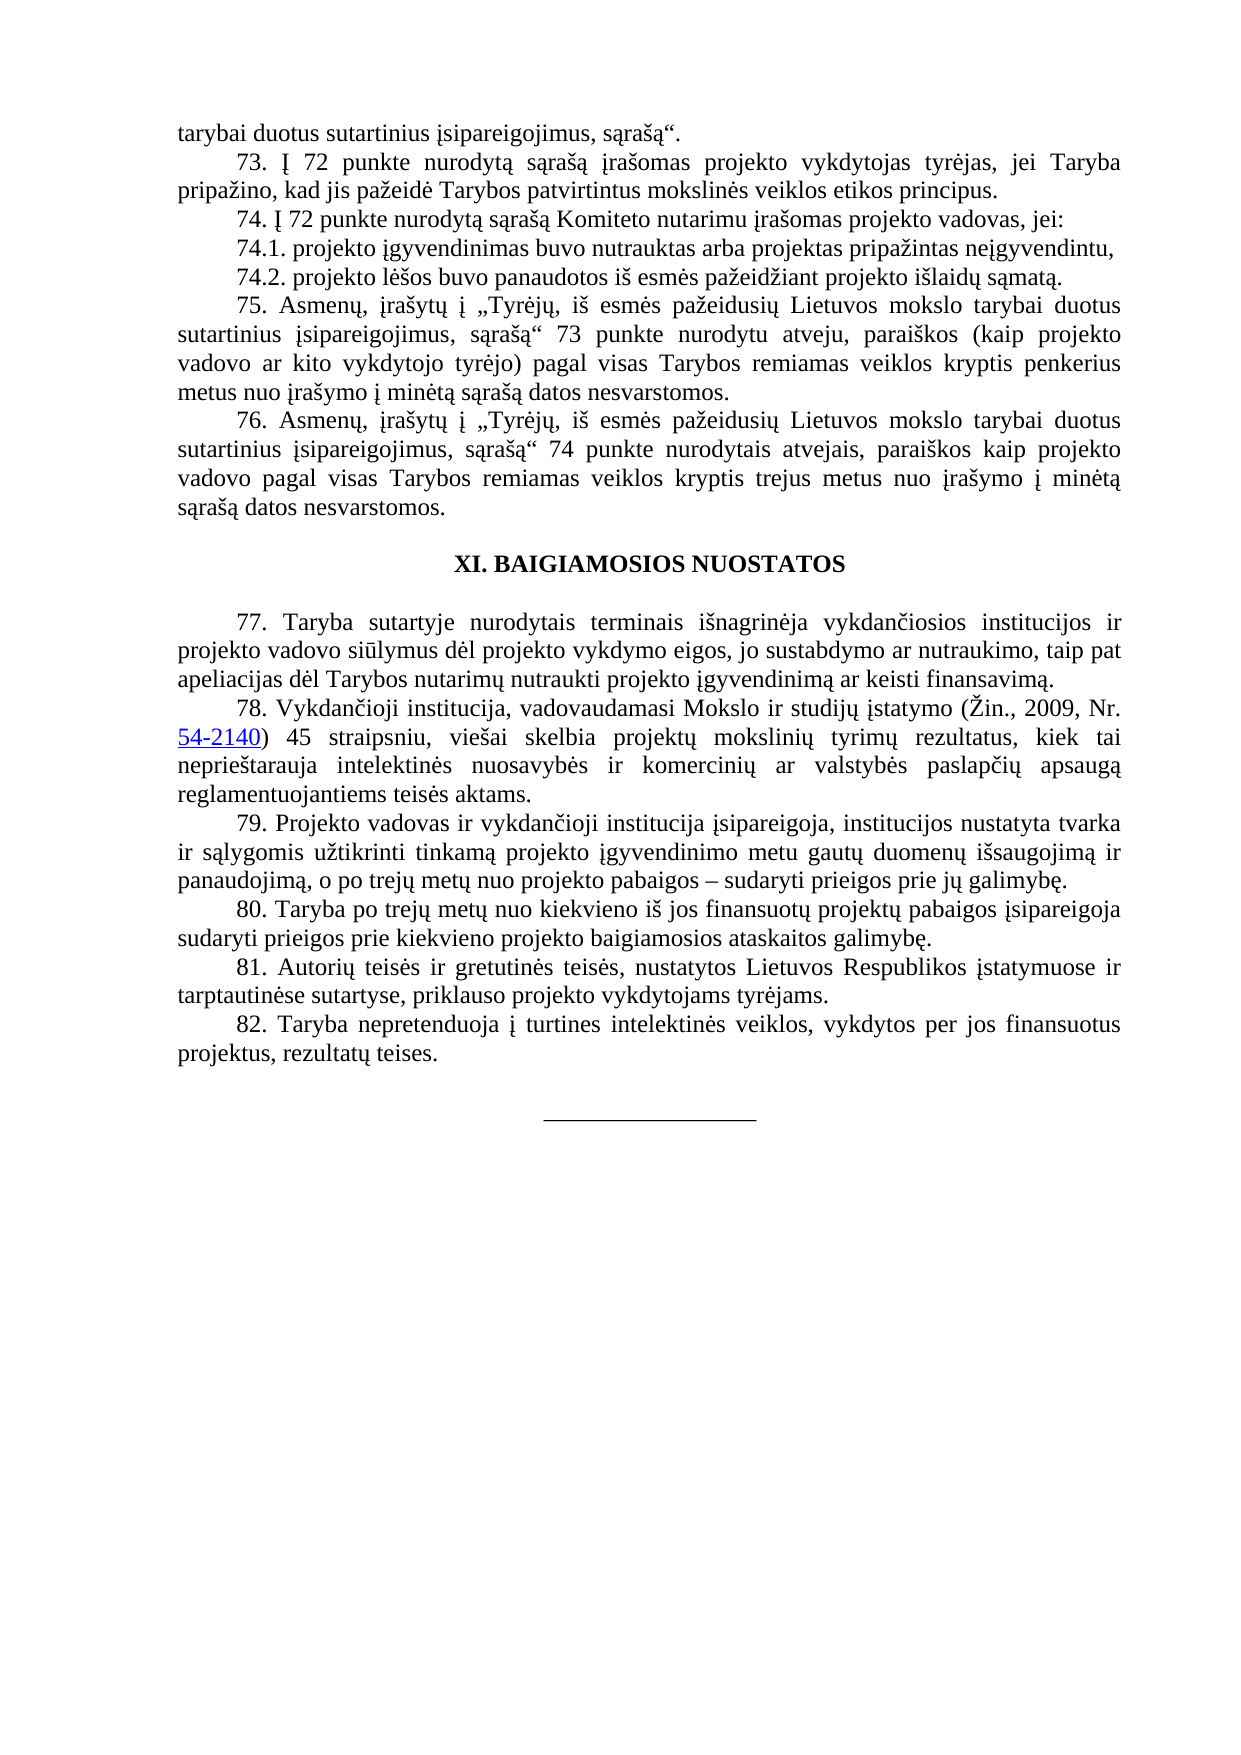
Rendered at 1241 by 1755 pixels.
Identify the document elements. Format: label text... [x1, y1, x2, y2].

text XI. BAIGIAMOSIOS NUOSTATOS [177, 549, 1122, 578]
text 80. Taryba po trejų metų nuo kiekvieno iš jos finansuotų projektų pabaigos įsipareigoja sudaryti prieigos prie kiekvieno projekto baigiamosios ataskaitos galimybę. [177, 894, 1122, 952]
text tarybai duotus sutartinius įsipareigojimus, sąrašą“. [177, 118, 1122, 147]
text 82. Taryba nepretenduoja į turtines intelektinės veiklos, vykdytos per jos finansuotus projektus, rezultatų teises. [177, 1009, 1122, 1067]
text 77. Taryba sutartyje nurodytais terminais išnagrinėja vykdančiosios institucijos ir projekto vadovo siūlymus dėl projekto vykdymo eigos, jo sustabdymo ar nutraukimo, taip pat apeliacijas dėl Tarybos nutarimų nutraukti projekto įgyvendinimą ar keisti finansavimą. [177, 607, 1122, 693]
text 78. Vykdančioji institucija, vadovaudamasi Mokslo ir studijų įstatymo (Žin., 2009, Nr. 54-2140) 45 straipsniu, viešai skelbia projektų mokslinių tyrimų rezultatus, kiek tai neprieštarauja intelektinės nuosavybės ir komercinių ar valstybės paslapčių apsaugą reglamentuojantiems teisės aktams. [177, 693, 1122, 808]
text _________________ [177, 1096, 1122, 1124]
text 79. Projekto vadovas ir vykdančioji institucija įsipareigoja, institucijos nustatyta tvarka ir sąlygomis užtikrinti tinkamą projekto įgyvendinimo metu gautų duomenų išsaugojimą ir panaudojimą, o po trejų metų nuo projekto pabaigos – sudaryti prieigos prie jų galimybę. [177, 808, 1122, 894]
text 76. Asmenų, įrašytų į „Tyrėjų, iš esmės pažeidusių Lietuvos mokslo tarybai duotus sutartinius įsipareigojimus, sąrašą“ 74 punkte nurodytais atvejais, paraiškos kaip projekto vadovo pagal visas Tarybos remiamas veiklos kryptis trejus metus nuo įrašymo į minėtą sąrašą datos nesvarstomos. [177, 406, 1122, 521]
text 74. Į 72 punkte nurodytą sąrašą Komiteto nutarimu įrašomas projekto vadovas, jei: [177, 204, 1122, 233]
text 81. Autorių teisės ir gretutinės teisės, nustatytos Lietuvos Respublikos įstatymuose ir tarptautinėse sutartyse, priklauso projekto vykdytojams tyrėjams. [177, 952, 1122, 1009]
text 74.1. projekto įgyvendinimas buvo nutrauktas arba projektas pripažintas neįgyvendintu, [177, 233, 1122, 262]
text 75. Asmenų, įrašytų į „Tyrėjų, iš esmės pažeidusių Lietuvos mokslo tarybai duotus sutartinius įsipareigojimus, sąrašą“ 73 punkte nurodytu atveju, paraiškos (kaip projekto vadovo ar kito vykdytojo tyrėjo) pagal visas Tarybos remiamas veiklos kryptis penkerius metus nuo įrašymo į minėtą sąrašą datos nesvarstomos. [177, 291, 1122, 406]
text 73. Į 72 punkte nurodytą sąrašą įrašomas projekto vykdytojas tyrėjas, jei Taryba pripažino, kad jis pažeidė Tarybos patvirtintus mokslinės veiklos etikos principus. [177, 147, 1122, 204]
text 74.2. projekto lėšos buvo panaudotos iš esmės pažeidžiant projekto išlaidų sąmatą. [177, 262, 1122, 291]
